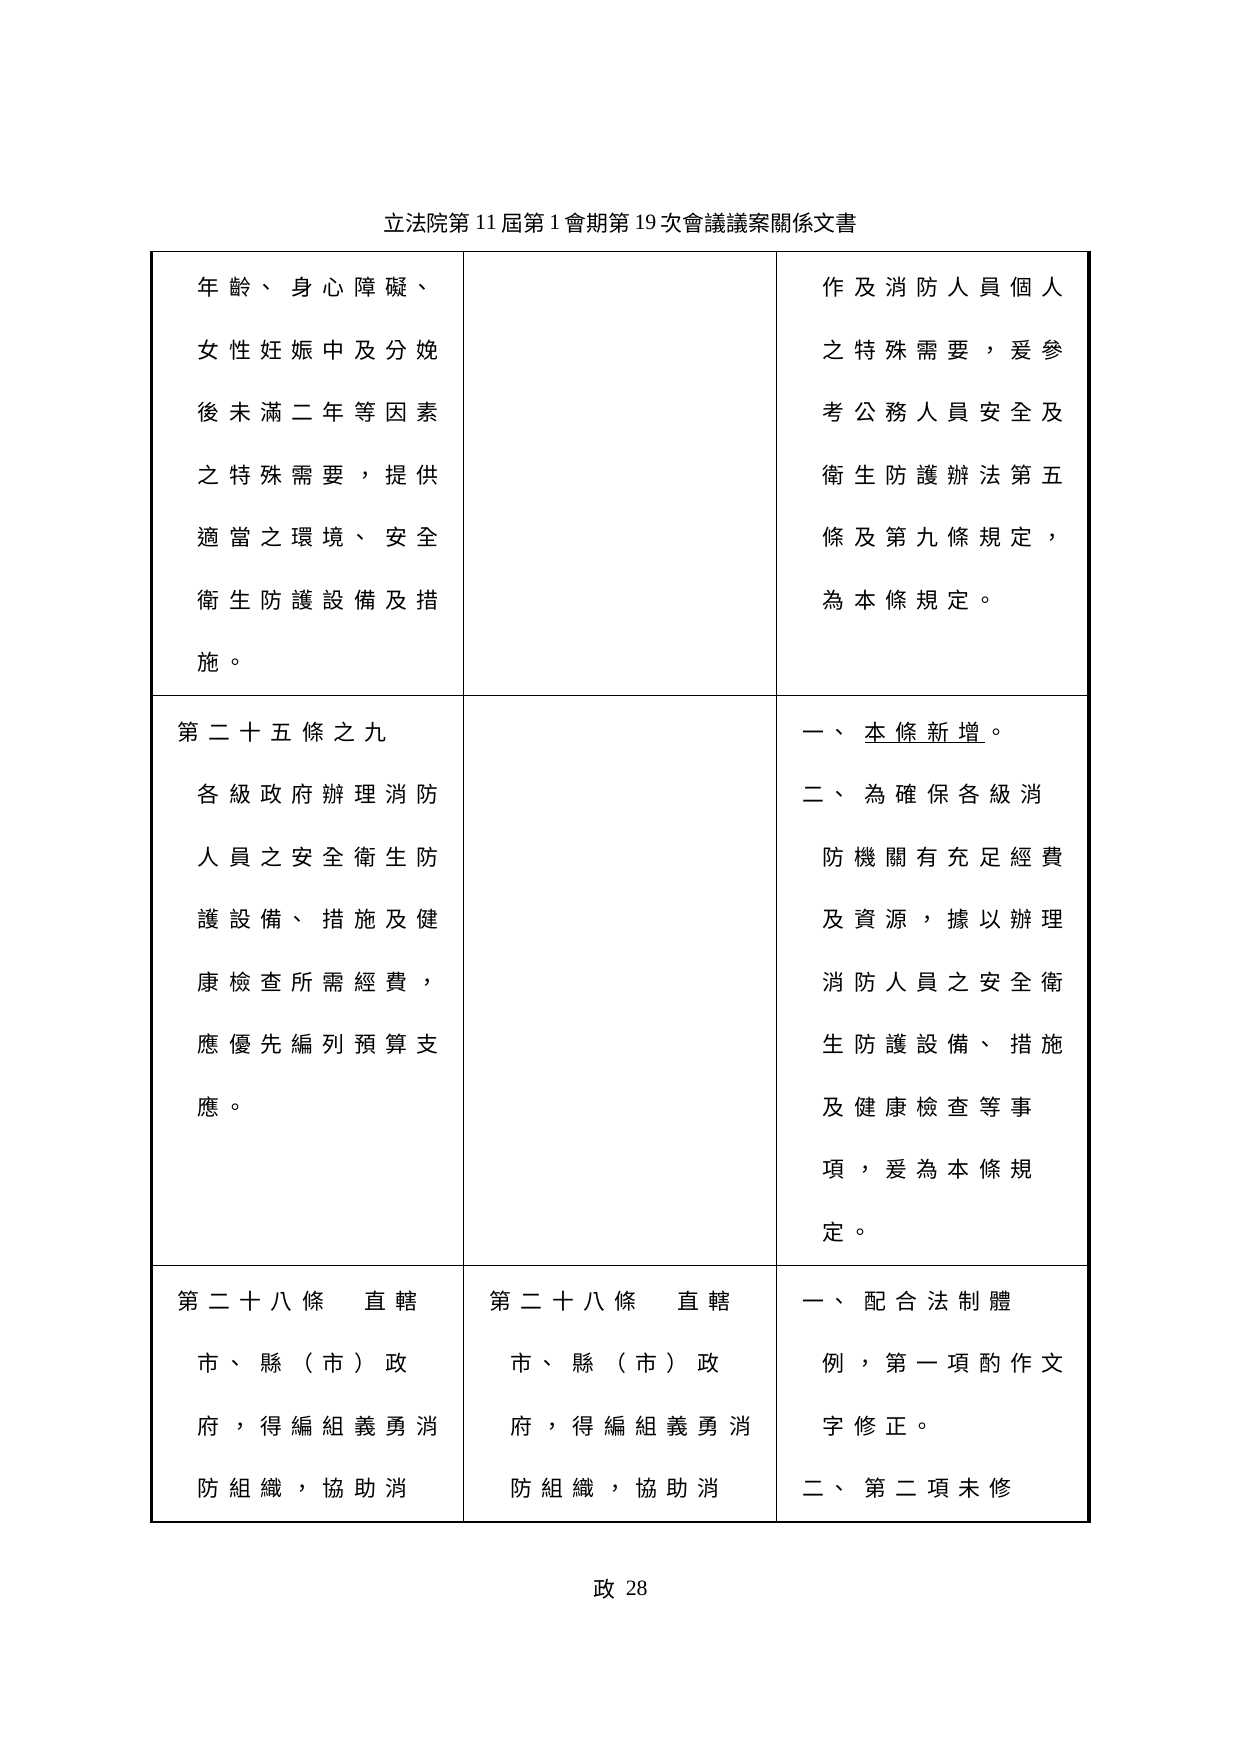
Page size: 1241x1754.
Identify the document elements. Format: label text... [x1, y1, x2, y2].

table_cell 一、本條新增。 二、為確保各級消防機關有充足經費及資源，據以辦理消防人員之安全衛生防護設備、措施及健康檢查等事項，爰為本條規定。 [777, 696, 1087, 1264]
table_cell [464, 252, 776, 695]
table_cell 一、配合法制體例，第一項酌作文字修正。 二、第二項未修 [777, 1266, 1087, 1521]
table_cell 第二十八條 直轄市、縣（市）政府，得編組義勇消防組織，協助消 [153, 1266, 463, 1521]
table_cell [464, 696, 776, 1264]
table_cell 作及消防人員個人之特殊需要，爰參考公務人員安全及衛生防護辦法第五條及第九條規定，為本條規定。 [777, 252, 1087, 695]
table_cell 年齡、身心障礙、女性妊娠中及分娩後未滿二年等因素之特殊需要，提供適當之環境、安全衛生防護設備及措施。 [153, 252, 463, 695]
table_cell 第二十八條 直轄市、縣（市）政府，得編組義勇消防組織，協助消 [464, 1266, 776, 1521]
table_cell 第二十五條之九 各級政府辦理消防人員之安全衛生防護設備、措施及健康檢查所需經費，應優先編列預算支應。 [153, 696, 463, 1264]
